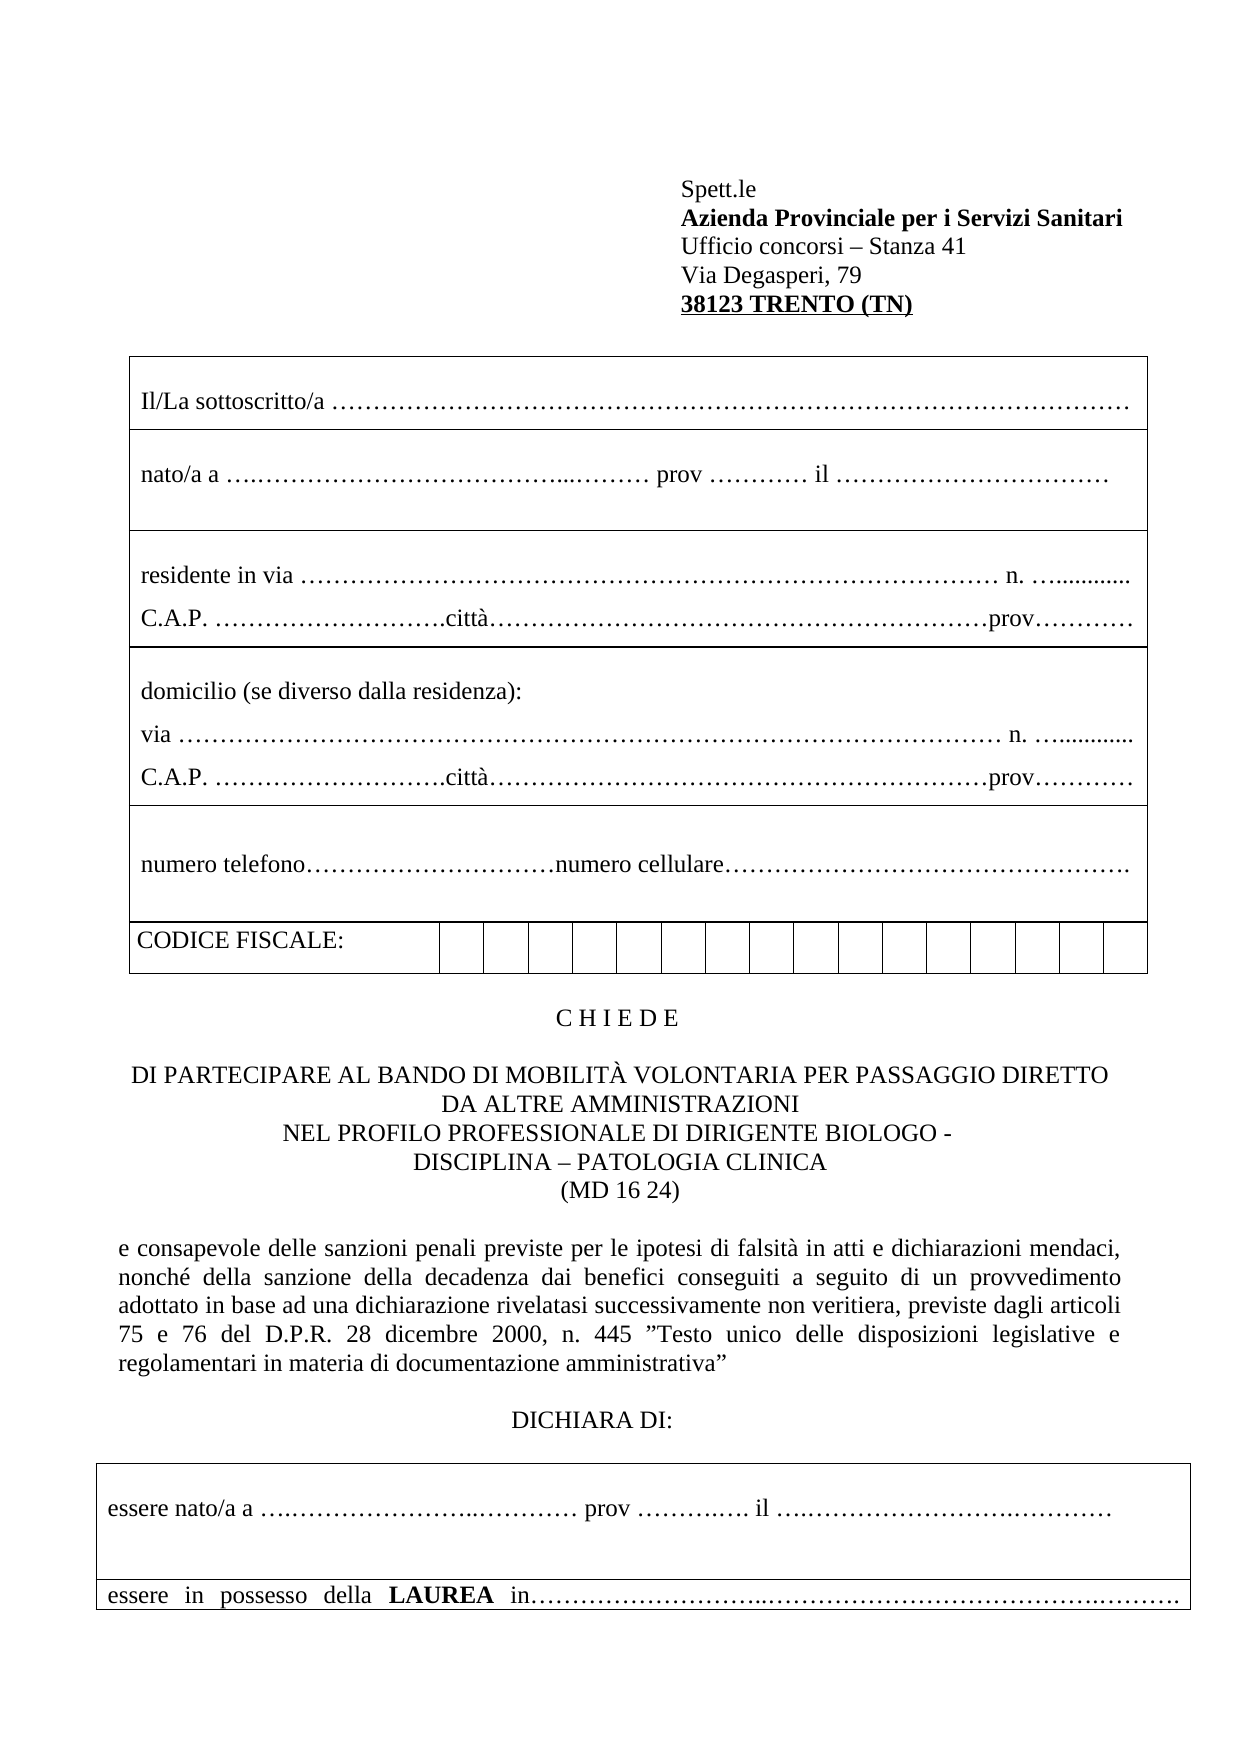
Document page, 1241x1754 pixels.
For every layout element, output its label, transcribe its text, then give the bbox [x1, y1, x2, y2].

table_cell CODICE FISCALE: [130, 923, 439, 973]
table_cell numero telefono…………………………numero cellulare…………………………………………. [130, 806, 1147, 921]
table_header [73, 1463, 96, 1579]
table_cell [1060, 923, 1103, 973]
text DICHIARA DI: [62, 1405, 1122, 1434]
table_cell [573, 923, 616, 973]
text DISCIPLINA – PATOLOGIA CLINICA [118, 1147, 1122, 1175]
table_header Il/La sottoscritto/a …………………………………………………………………………………… [130, 357, 1147, 429]
table_cell [883, 923, 926, 973]
text 38123 TRENTO (TN) [681, 289, 1122, 318]
table_cell residente in via ………………………………………………………………………… n. …............ C.A.P. ……………………….città……………………………………………………prov………… [130, 531, 1147, 646]
table_cell [971, 923, 1015, 973]
table_header essere nato/a a ….…………………..………… prov ……….…. il ….…………………….………… [97, 1464, 1190, 1579]
table_cell domicilio (se diverso dalla residenza): via ……………………………………………………………………………………… n. …............ C.A.P. ……………………….città……………………………………………………prov………… [130, 648, 1147, 805]
text NEL PROFILO PROFESSIONALE DI DIRIGENTE BIOLOGO - [118, 1118, 1122, 1147]
table_cell [484, 923, 528, 973]
table_cell [73, 1579, 96, 1609]
table_cell [706, 923, 749, 973]
text C H I E D E [118, 1003, 1122, 1032]
table_cell [927, 923, 970, 973]
text Spett.le [607, 174, 1122, 203]
text Ufficio concorsi – Stanza 41 [681, 231, 1122, 260]
text Via Degasperi, 79 [681, 260, 1122, 289]
table_cell [1104, 923, 1147, 973]
table_cell nato/a a ….………………………………...……… prov ………… il …………………………… [130, 430, 1147, 530]
text e consapevole delle sanzioni penali previste per le ipotesi di falsità in atti e dichiarazioni mendaci, nonché della sanzione della decadenza dai benefici conseguiti a seguito di un provvedimento adottato in base ad una dichiarazione rivelatasi successivamente non veritiera, previste dagli articoli 75 e 76 del D.P.R. 28 dicembre 2000, n. 445 ”Testo unico delle disposizioni legislative e regolamentari in materia di documentazione amministrativa” [118, 1233, 1122, 1377]
table_cell [839, 923, 882, 973]
text Azienda Provinciale per i Servizi Sanitari [681, 203, 1131, 231]
text DI PARTECIPARE AL BANDO DI MOBILITÀ VOLONTARIA PER PASSAGGIO DIRETTO DA ALTRE AMMINISTRAZIONI [118, 1060, 1122, 1118]
table_cell [1016, 923, 1059, 973]
table_cell [794, 923, 838, 973]
table_cell essere in possesso della LAUREA in………………………..………………………………….………. [97, 1580, 1190, 1609]
text (MD 16 24) [118, 1175, 1122, 1204]
table_cell [440, 923, 483, 973]
table_cell [529, 923, 572, 973]
table_cell [617, 923, 661, 973]
table_cell [750, 923, 793, 973]
table_cell [662, 923, 705, 973]
